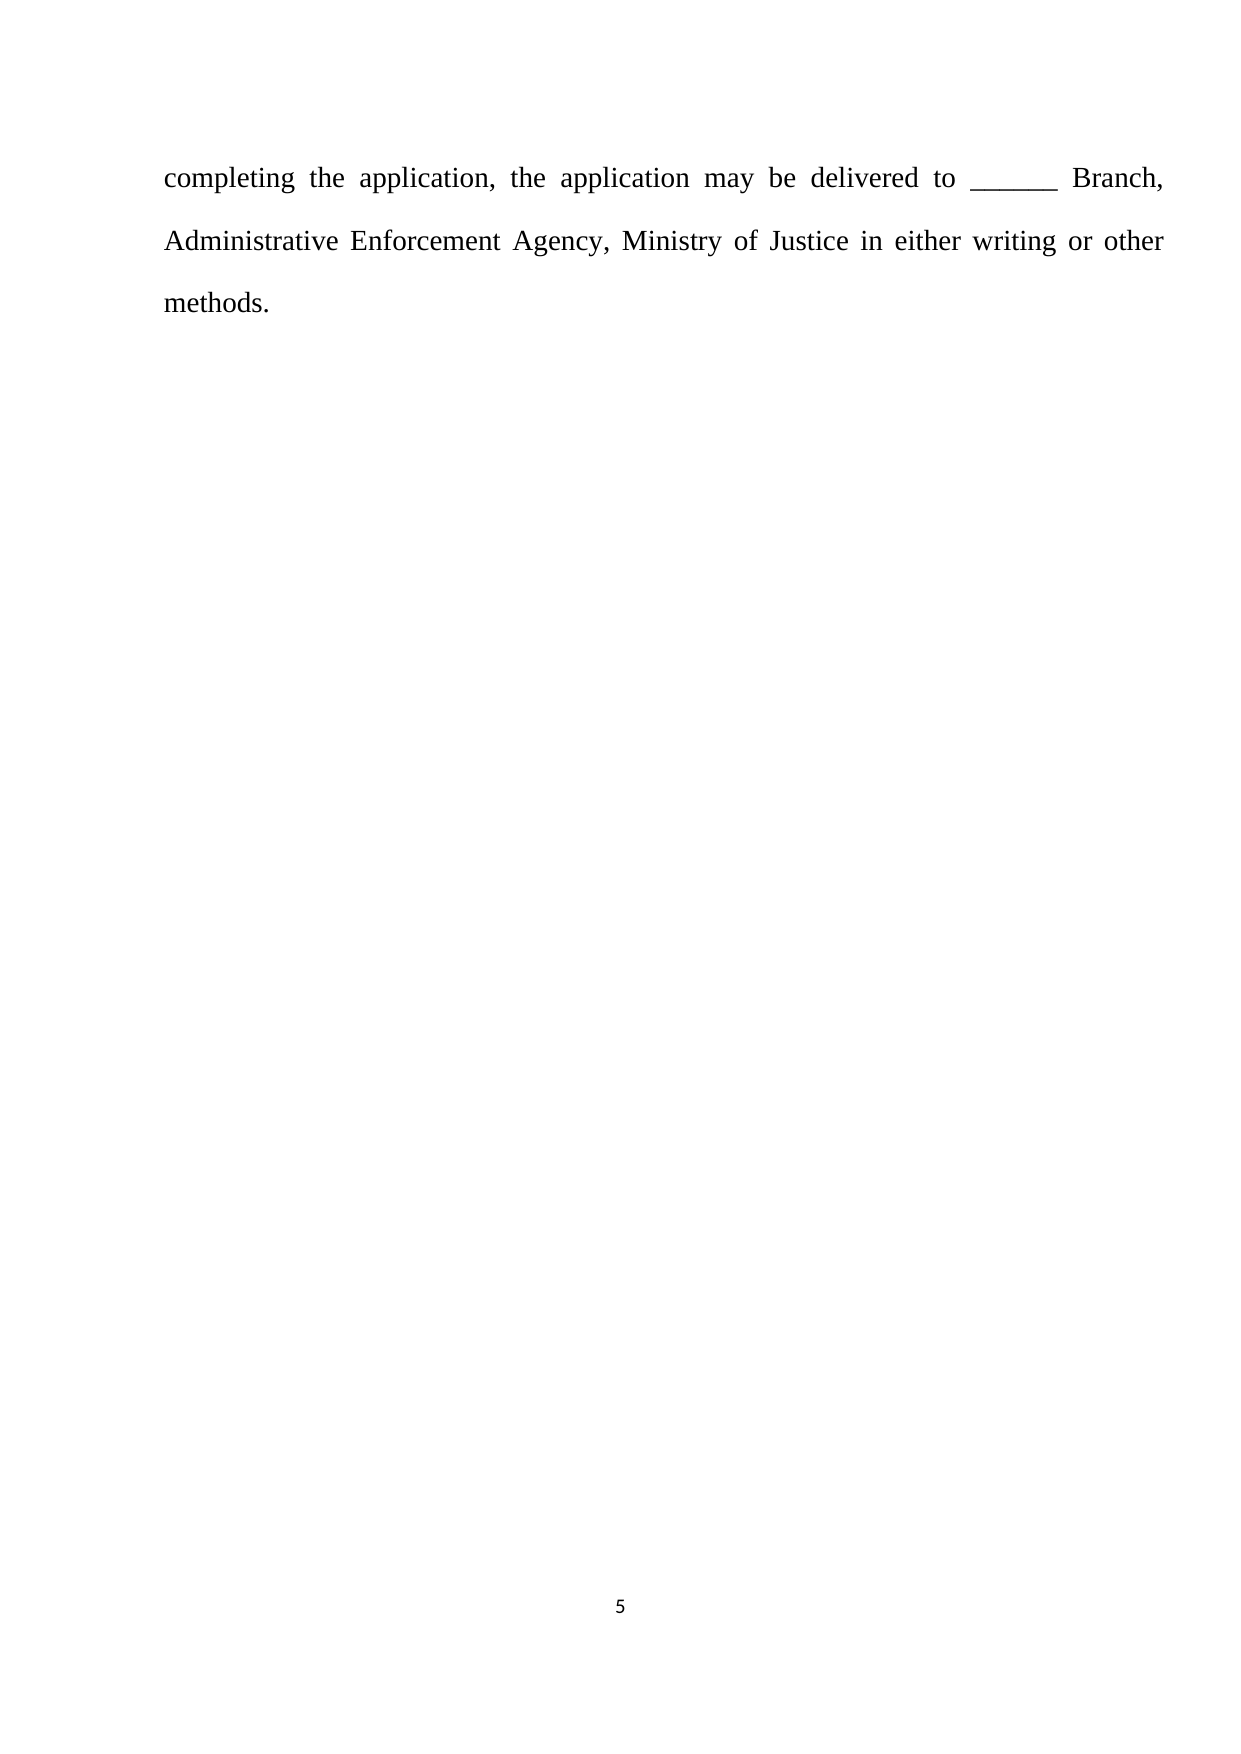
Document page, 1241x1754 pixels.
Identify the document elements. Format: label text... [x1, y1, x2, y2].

list completing the application, the application may be delivered to ______ Branch, Administrative Enforcement Agency, Ministry of Justice in either writing or other methods. [104, 135, 1165, 323]
